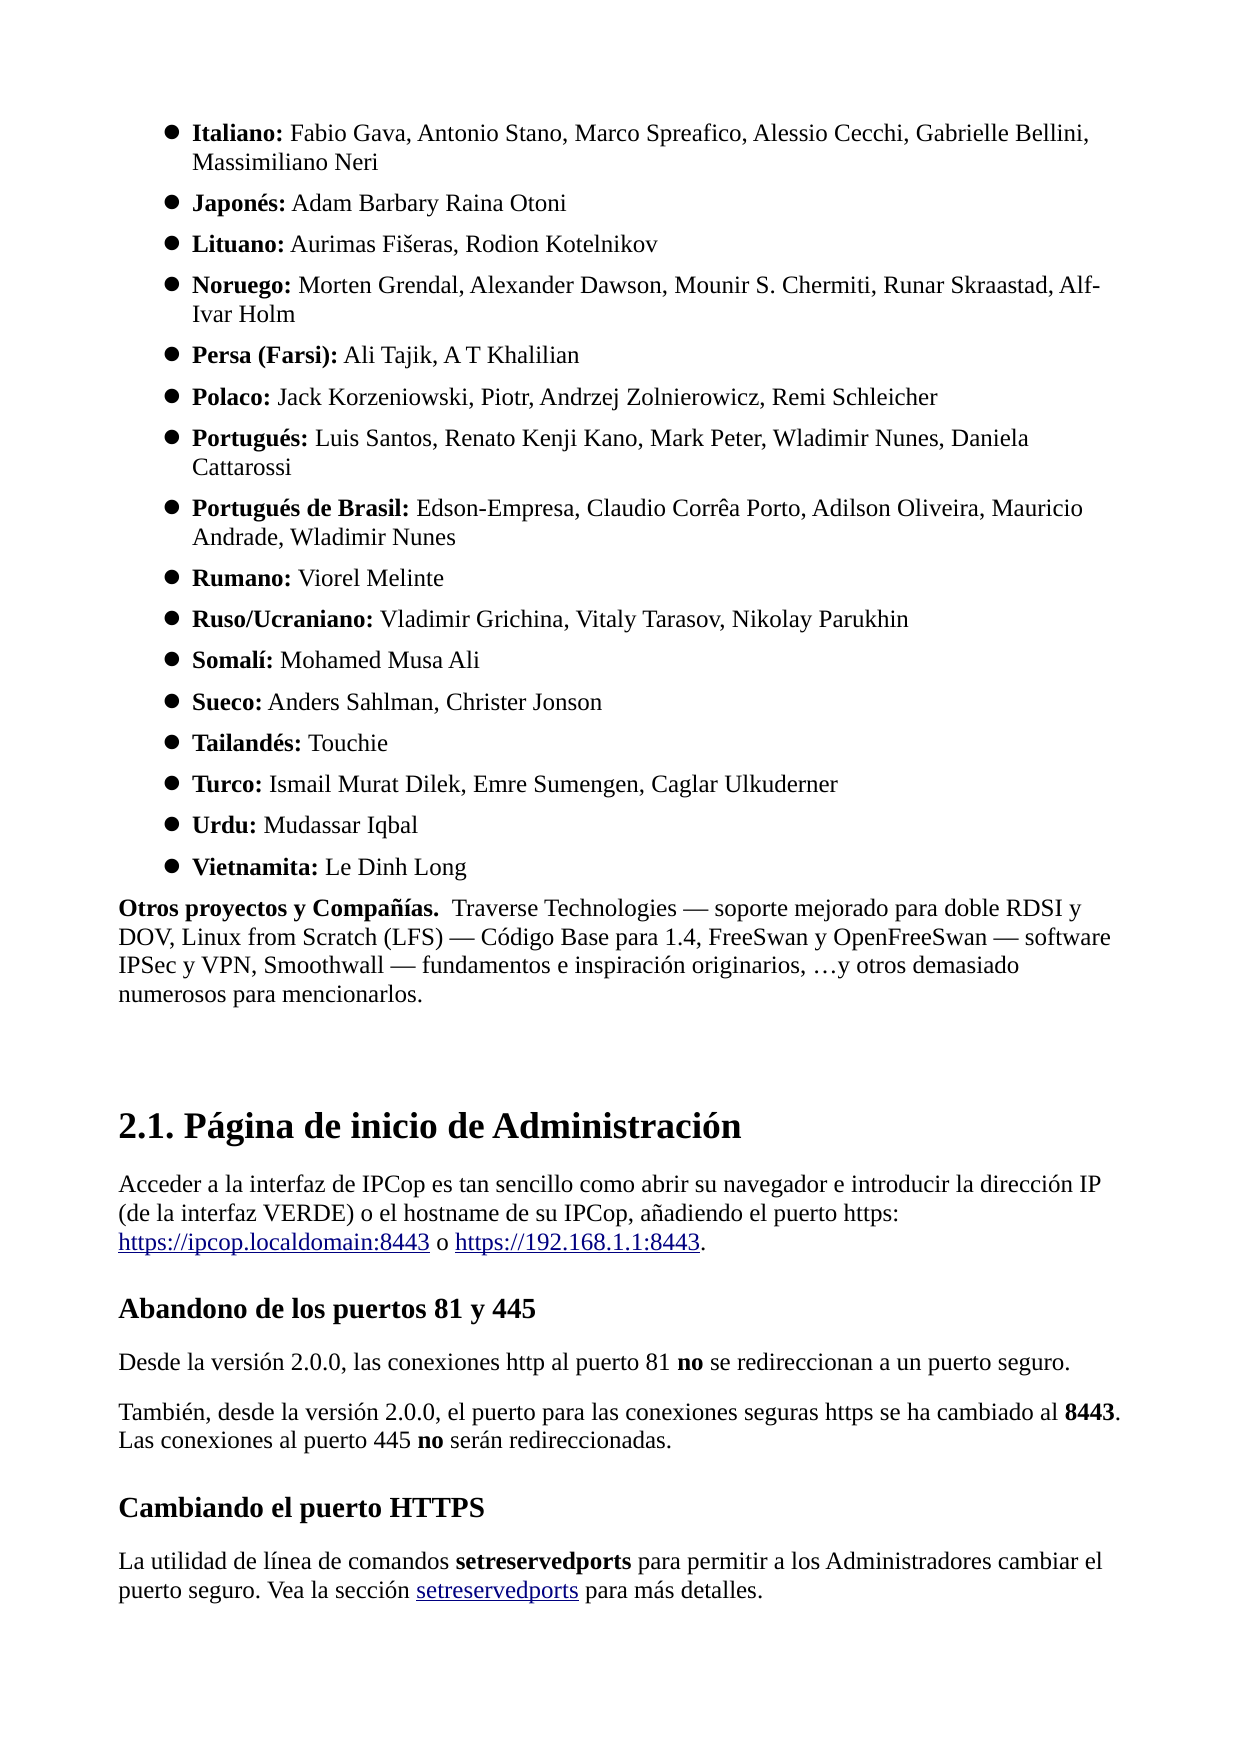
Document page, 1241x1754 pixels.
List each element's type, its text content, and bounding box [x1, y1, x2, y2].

text Acceder a la interfaz de IPCop es tan sencillo como abrir su navegador e introducir la dirección IP (de la interfaz VERDE) o el hostname de su IPCop, añadiendo el puerto https: https://ipcop.localdomain:8443 o https://192.168.1.1:8443. [118, 1169, 1122, 1255]
list Portugués de Brasil: Edson-Empresa, Claudio Corrêa Porto, Adilson Oliveira, Mauricio Andrade, Wladimir Nunes [162, 493, 1122, 551]
list Polaco: Jack Korzeniowski, Piotr, Andrzej Zolnierowicz, Remi Schleicher [162, 382, 1122, 411]
list Ruso/Ucraniano: Vladimir Grichina, Vitaly Tarasov, Nikolay Parukhin [162, 604, 1122, 633]
subtitle 2.1. Página de inicio de Administración [118, 1103, 1122, 1146]
list Portugués: Luis Santos, Renato Kenji Kano, Mark Peter, Wladimir Nunes, Daniela Cattarossi [162, 423, 1122, 481]
subtitle Cambiando el puerto HTTPS [118, 1490, 1122, 1523]
text Otros proyectos y Compañías. Traverse Technologies — soporte mejorado para doble RDSI y DOV, Linux from Scratch (LFS) — Código Base para 1.4, FreeSwan y OpenFreeSwan — software IPSec y VPN, Smoothwall — fundamentos e inspiración originarios, …y otros demasiado numerosos para mencionarlos. [118, 893, 1122, 1008]
text La utilidad de línea de comandos setreservedports para permitir a los Administradores cambiar el puerto seguro. Vea la sección setreservedports para más detalles. [118, 1546, 1122, 1604]
text Desde la versión 2.0.0, las conexiones http al puerto 81 no se redireccionan a un puerto seguro. [118, 1347, 1122, 1376]
list Italiano: Fabio Gava, Antonio Stano, Marco Spreafico, Alessio Cecchi, Gabrielle Bellini, Massimiliano Neri [162, 118, 1122, 176]
list Sueco: Anders Sahlman, Christer Jonson [162, 687, 1122, 716]
list Japonés: Adam Barbary Raina Otoni [162, 188, 1122, 217]
text También, desde la versión 2.0.0, el puerto para las conexiones seguras https se ha cambiado al 8443. Las conexiones al puerto 445 no serán redireccionadas. [118, 1397, 1122, 1454]
list Noruego: Morten Grendal, Alexander Dawson, Mounir S. Chermiti, Runar Skraastad, Alf-Ivar Holm [162, 271, 1122, 328]
list Vietnamita: Le Dinh Long [162, 852, 1122, 881]
list Tailandés: Touchie [162, 728, 1122, 757]
list Turco: Ismail Murat Dilek, Emre Sumengen, Caglar Ulkuderner [162, 769, 1122, 798]
list Urdu: Mudassar Iqbal [162, 811, 1122, 839]
subtitle Abandono de los puertos 81 y 445 [118, 1291, 1122, 1324]
list Persa (Farsi): Ali Tajik, A T Khalilian [162, 341, 1122, 369]
list Rumano: Viorel Melinte [162, 563, 1122, 592]
list Somalí: Mohamed Musa Ali [162, 646, 1122, 674]
list Lituano: Aurimas Fišeras, Rodion Kotelnikov [162, 229, 1122, 258]
